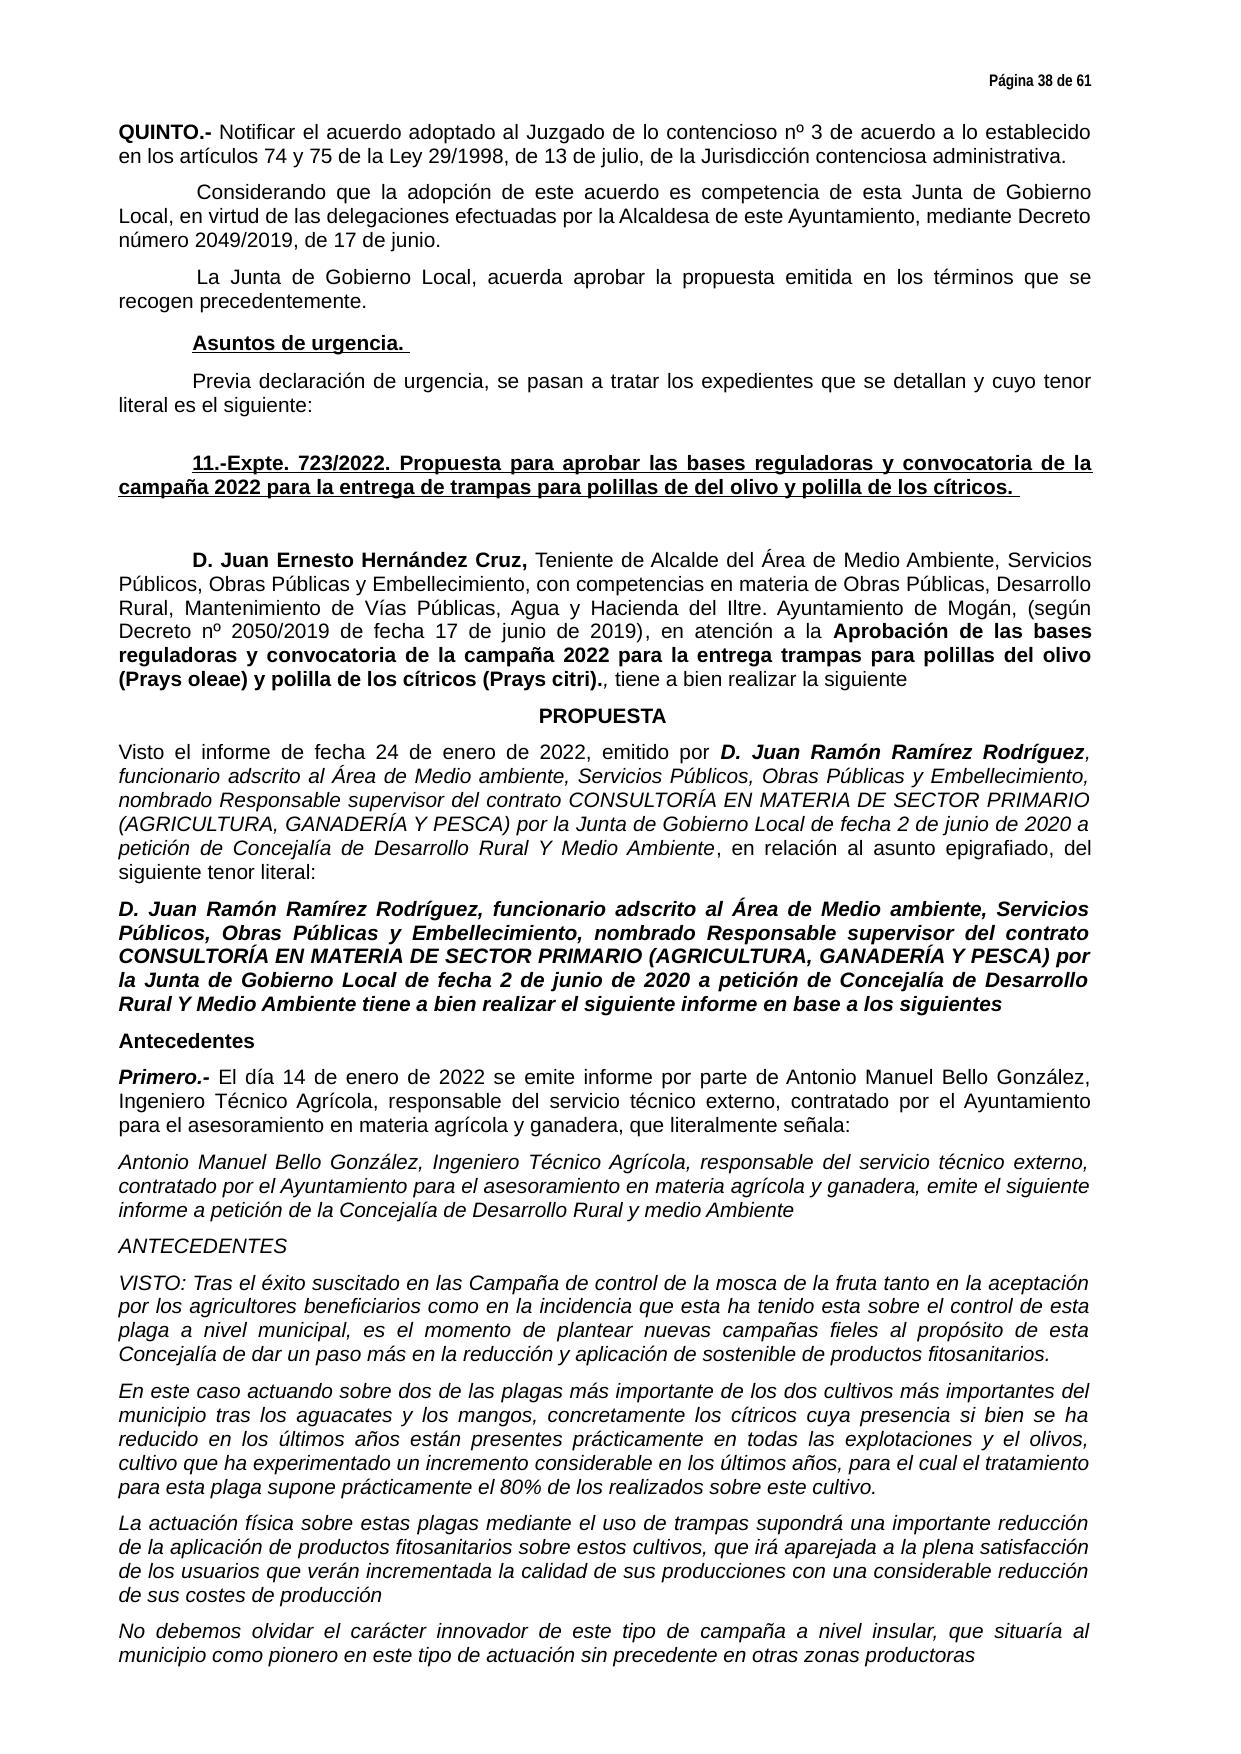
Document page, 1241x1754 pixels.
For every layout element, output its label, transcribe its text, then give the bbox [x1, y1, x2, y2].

text D. Juan Ernesto Hernández Cruz, Teniente de Alcalde del Área de Medio Ambiente, Servicios Públicos, Obras Públicas y Embellecimiento, con competencias en materia de Obras Públicas, Desarrollo Rural, Mantenimiento de Vías Públicas, Agua y Hacienda del Iltre. Ayuntamiento de Mogán, (según Decreto nº 2050/2019 de fecha 17 de junio de 2019), en atención a la Aprobación de las bases reguladoras y convocatoria de la campaña 2022 para la entrega trampas para polillas del olivo (Prays oleae) y polilla de los cítricos (Prays citri)., tiene a bien realizar la siguiente [118, 547, 1092, 691]
text En este caso actuando sobre dos de las plagas más importante de los dos cultivos más importantes del municipio tras los aguacates y los mangos, concretamente los cítricos cuya presencia si bien se ha reducido en los últimos años están presentes prácticamente en todas las explotaciones y el olivos, cultivo que ha experimentado un incremento considerable en los últimos años, para el cual el tratamiento para esta plaga supone prácticamente el 80% de los realizados sobre este cultivo. [118, 1379, 1092, 1498]
text Primero.- El día 14 de enero de 2022 se emite informe por parte de Antonio Manuel Bello González, Ingeniero Técnico Agrícola, responsable del servicio técnico externo, contratado por el Ayuntamiento para el asesoramiento en materia agrícola y ganadera, que literalmente señala: [118, 1065, 1092, 1137]
text La actuación física sobre estas plagas mediante el uso de trampas supondrá una importante reducción de la aplicación de productos fitosanitarios sobre estos cultivos, que irá aparejada a la plena satisfacción de los usuarios que verán incrementada la calidad de sus producciones con una considerable reducción de sus costes de producción [118, 1511, 1092, 1607]
text VISTO: Tras el éxito suscitado en las Campaña de control de la mosca de la fruta tanto en la aceptación por los agricultores beneficiarios como en la incidencia que esta ha tenido esta sobre el control de esta plaga a nivel municipal, es el momento de plantear nuevas campañas fieles al propósito de esta Concejalía de dar un paso más en la reducción y aplicación de sostenible de productos fitosanitarios. [118, 1270, 1092, 1366]
text Considerando que la adopción de este acuerdo es competencia de esta Junta de Gobierno Local, en virtud de las delegaciones efectuadas por la Alcaldesa de este Ayuntamiento, mediante Decreto número 2049/2019, de 17 de junio. [118, 180, 1092, 252]
text 11.-Expte. 723/2022. Propuesta para aprobar las bases reguladoras y convocatoria de la campaña 2022 para la entrega de trampas para polillas de del olivo y polilla de los cítricos. [118, 429, 1092, 498]
text QUINTO.- Notificar el acuerdo adoptado al Juzgado de lo contencioso nº 3 de acuerdo a lo establecido en los artículos 74 y 75 de la Ley 29/1998, de 13 de julio, de la Jurisdicción contenciosa administrativa. [118, 120, 1092, 168]
text Antonio Manuel Bello González, Ingeniero Técnico Agrícola, responsable del servicio técnico externo, contratado por el Ayuntamiento para el asesoramiento en materia agrícola y ganadera, emite el siguiente informe a petición de la Concejalía de Desarrollo Rural y medio Ambiente [118, 1149, 1092, 1221]
text No debemos olvidar el carácter innovador de este tipo de campaña a nivel insular, que situaría al municipio como pionero en este tipo de actuación sin precedente en otras zonas productoras [118, 1619, 1092, 1667]
text PROPUESTA [118, 704, 1092, 728]
text Visto el informe de fecha 24 de enero de 2022, emitido por D. Juan Ramón Ramírez Rodríguez, funcionario adscrito al Área de Medio ambiente, Servicios Públicos, Obras Públicas y Embellecimiento, nombrado Responsable supervisor del contrato CONSULTORÍA EN MATERIA DE SECTOR PRIMARIO (AGRICULTURA, GANADERÍA Y PESCA) por la Junta de Gobierno Local de fecha 2 de junio de 2020 a petición de Concejalía de Desarrollo Rural Y Medio Ambiente, en relación al asunto epigrafiado, del siguiente tenor literal: [118, 740, 1092, 884]
text Previa declaración de urgencia, se pasan a tratar los expedientes que se detallan y cuyo tenor literal es el siguiente: [118, 368, 1092, 416]
text La Junta de Gobierno Local, acuerda aprobar la propuesta emitida en los términos que se recogen precedentemente. [118, 264, 1092, 312]
text Antecedentes [118, 1029, 1092, 1053]
text Asuntos de urgencia. [118, 325, 1092, 356]
text ANTECEDENTES [118, 1234, 1092, 1258]
text D. Juan Ramón Ramírez Rodríguez, funcionario adscrito al Área de Medio ambiente, Servicios Públicos, Obras Públicas y Embellecimiento, nombrado Responsable supervisor del contrato CONSULTORÍA EN MATERIA DE SECTOR PRIMARIO (AGRICULTURA, GANADERÍA Y PESCA) por la Junta de Gobierno Local de fecha 2 de junio de 2020 a petición de Concejalía de Desarrollo Rural Y Medio Ambiente tiene a bien realizar el siguiente informe en base a los siguientes [118, 896, 1092, 1016]
